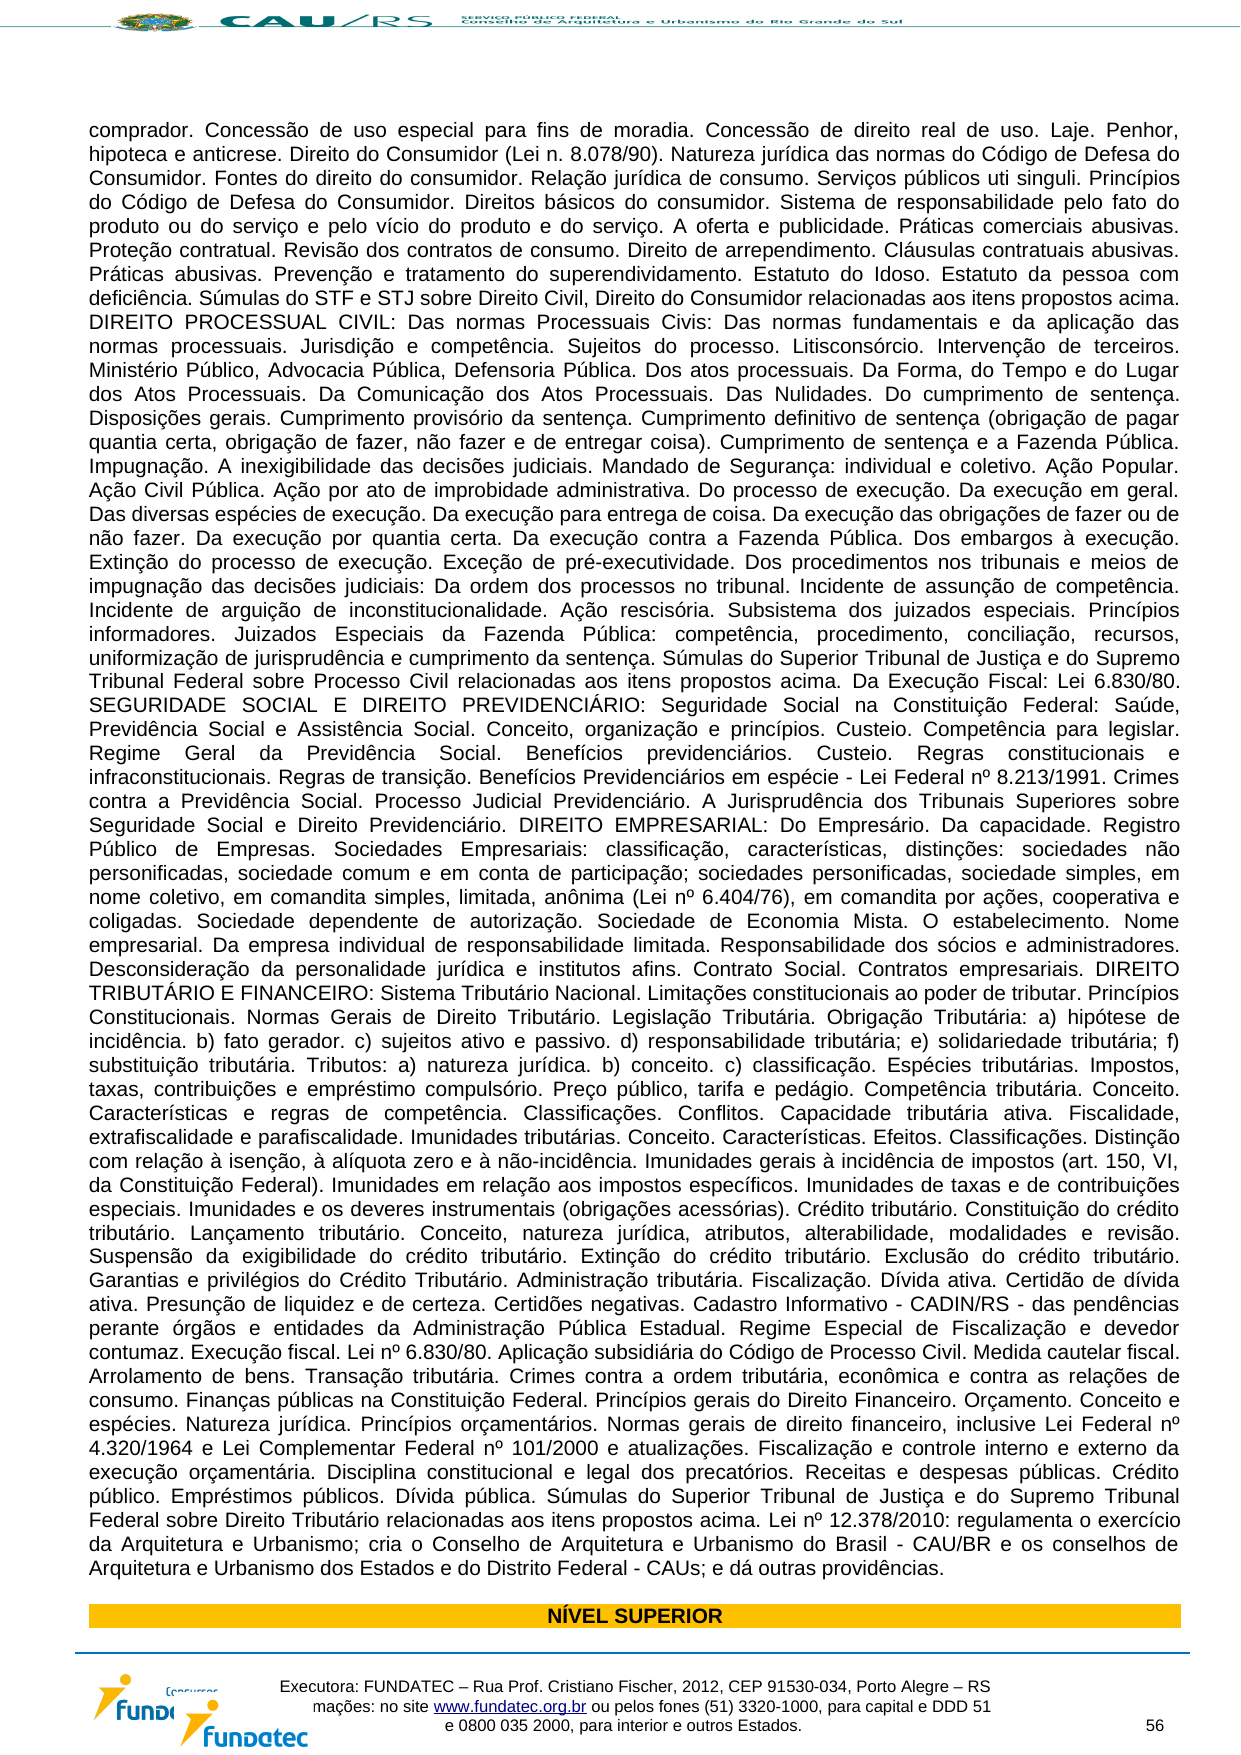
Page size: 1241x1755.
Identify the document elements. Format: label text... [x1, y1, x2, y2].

text PROGRAMA: DIREITO ADMINISTRATIVO: Administração Pública. Conceito. Organização. Relação de administração. Regime jurídico de Direito Administrativo. Entes administrativos. Administração Pública direta e indireta. Descentralização e desconcentração. Órgãos Públicos. Autarquias, fundações públicas e fundação instituída e mantida pelo Poder Público, sociedades de economia mista e empresas públicas. Concessionárias e permissionárias. Agências Executivas e Reguladoras. Conselhos de Fiscalização Profissional. Pessoas jurídicas na Lei dos Consórcios Públicos - Lei Federal nº 11.107/05 e atualizações. Entes que atuam em colaboração com a Administração. Organizações sociais. Organizações da Sociedade Civil de Interesse Público. Princípios que regem a Administração Pública: legalidade, impessoalidade, moralidade, publicidade, eficiência, interesse público, motivação, razoabilidade, proporcionalidade, dignidade da pessoa humana, boa-fé, igualdade, continuidade do serviço público e segurança jurídica. Atos Administrativos: noção, atributos, elementos, classificação, perfeição, eficácia e validade. Espécies. Extinção. Anulação. Revogação. Convalidação. Controle judicial dos atos administrativos. Mérito Administrativo. Atividade administrativa: conceito, natureza e fins, princípios básicos, poderes e deveres do administrador público, o uso e o abuso do poder. Processo Administrativo: noção, princípios aplicáveis, a procedimentalização das decisões administrativas. Processo Administrativo Disciplinar. Processo sumário. Legislação de Processo Administrativo Federal – Lei nº 9.784/99. Poderes Administrativos: Poder de Polícia, Poder Disciplinar, Poder Hierárquico, Poder Vinculado, Poder Discricionário e Poder Regulamentar. Abuso de poder. Agentes Públicos: noção e classificação. Espécies de regimes jurídicos: institucional e contratual. Agentes públicos e a improbidade administrativa (Lei nº 8.429/92, atualizada pela Lei nº. 14.230/21 e atualizações). Licitação Pública: conceito, finalidade, princípios, objeto, obrigatoriedade, dispensa e inexigibilidade. Procedimento, anulação e revogação da licitação. Modalidades de licitação. Sanções penais na licitação. Contratos Administrativos: conceitos, peculiaridades e interpretação. Formalização do contrato administrativo: instrumento, conteúdo, cláusulas essenciais ou necessárias, garantias para a execução do contrato, modalidades de garantia. Execução do contrato administrativo: direitos e obrigações das partes, acompanhamento da execução do contrato, extinção, prorrogação e renovação do contrato. Inexecução, revisão, suspensão e rescisão do contrato. Lei nº 14.133/2021 - Lei de Licitações e Contratos Administrativos. Leis Federais nº 8.666/93, 10.520/02 e 12.462/11 e atualizações. Serviço Público: conceito e classificação. Regulamentação e controle. Requisitos do serviço e direitos do usuário. Competência para prestação do serviço. Formas e meios de prestação do serviço. Convênios e consórcios administrativos. Concessão, permissão e autorização. Lei nº 8.987/95. Parcerias público-privadas. Lei Federal nº. 11.079/05 e atualizações. Parcerias entre a Administração Pública e organizações da sociedade civil - Lei Federal nº 13.019/14 e atualizações. Domínio Público: conceito e classificação dos bens públicos. Administração dos bens públicos. Utilização dos bens públicos. Alienação dos bens públicos. Imprescritibilidade, impenhorabilidade e não oneração dos bens públicos. Intervenção na propriedade e atuação no domínio econômico. Desapropriação. Servidão administrativa. Requisição. Ocupação temporária. Limitação administrativa. Responsabilidade civil do Estado: noção, excludentes de responsabilidade civil do Estado, ação de regresso. Interpretação do artigo 37, §6º, da Constituição Federal. Teoria da responsabilidade civil objetiva. A responsabilidade civil do Estado por atos omissivos e comissivos de seus agentes. Controle da administração: conceito, tipos e formas de controle. Responsabilidade fiscal. Controle administrativo: conceito e meios de controle. Formas judiciais de controle da atividade administrativa: Ação Popular (Lei n. 4.717/65), Ação Civil Pública (Lei n. 7.347/85) e Mandado de Segurança individual e coletivo (Lei n. 12.016/2009). Prescrição e decadência na relação de administração. Lei Federal nº 10.257/2001 - Estatuto da Cidade. Lei Federal nº 6.938 de 1981 – Sistema Nacional do Meio Ambiente. Legislação estatutária e institucional: Lei Federal nº 12.846/13 e atualizações. Responsabilidade administrativa e civil das sociedades e seus gestores. Natureza da responsabilidade, requisitos, procedimentos, sanções aplicáveis e limites. Competências administrativas e competências judiciais. Lei Geral de Proteção de Dados Pessoais - Lei Federal n° 13.709/2018 e atualizações. Lei do Governo Digital – Lei Federal nº 14.129/2021 e atualizações. Súmulas do Supremo Tribunal Federal e Súmulas do Superior Tribunal de Justiça sobre Direito Administrativo relacionadas aos itens propostos acima. DIREITO CONSTITUCIONAL: Constituição: princípios fundamentais. Controle de constitucionalidade: sistemas difuso e concentrado; ação direta de inconstitucionalidade; ação declaratória de constitucionalidade e arguição de descumprimento de preceito fundamental. Modulação de efeitos. Súmula Vinculante. Lei Federal no 9.868/99 e atualizações. Lei Federal nº 9.882/99 e atualizações. Dos direitos e garantias fundamentais: dos direitos e deveres individuais e coletivos; dos direitos sociais; dos direitos de nacionalidade; dos direitos políticos. Partidos políticos. Da organização político administrativa: das competências da União, Estados e Municípios. Da organização do Estado: arts. 18 a 43 da Constituição Federal. Intervenções. Autonomia estadual e municipal. Administração Pública. Princípios constitucionais. Servidores públicos. Do Poder Legislativo: Do Congresso Nacional. Atribuições do Congresso Nacional, Da Câmara dos Deputados. Do Senado Federal. Dos Deputados e Senadores. Das reuniões e das comissões. Processo legislativo. Da fiscalização contábil, financeira e orçamentária. (arts. 44 a 75 da Constituição Federal). Do Poder Executivo: arts. 76 a 91 da Constituição Federal. Do Poder Judiciário: disposições gerais; do Supremo Tribunal Federal; do Superior Tribunal de Justiça; dos Tribunais Regionais Federais e dos Juízes Federais; dos Tribunais e Juízes do Trabalho. Das funções essenciais à Justiça: do Ministério Público; da Advocacia Pública; da Advocacia e da Defensoria Públicas. Da Tributação e do Orçamento (arts. 145 a 169 da Constituição Federal). Da Ordem Econômica e Financeira (arts. 170 a 192 da Constituição Federal). Da Ordem Social: Da Saúde (arts. 196 a 200 da Constituição Federal). Meio ambiente. Ações Constitucionais. Habeas corpus. Mandado de Segurança individual e coletivo. Mandado de injunção. Habeas data. Ação Popular. Ação Civil Pública. DIREITO DO TRABALHO: Direito Constitucional do Trabalho. Princípios. Fontes formais do Direito do Trabalho. Conceito, classificação e hierarquia. Conflitos e suas soluções. Renúncia e Transação no Direito do Trabalho. Prescrição e Decadência no Direito do Trabalho. Relação de trabalho. Relação de emprego. Contratos de Trabalho: tipos e especificidades. Sujeitos da relação. Empregado e empregador: conceito e caracterização. Grupo econômico. Sucessão de empregadores. Desconsideração da Personalidade Jurídica. Responsabilidade dos sócios. Servidores regidos pela CLT na Administração Pública Direta e Indireta. Contrato individual de trabalho: formação, execução e extinção. O contrato de trabalho com o Estado. Estabilidade e proteção contra a despedida arbitrária. O sistema do FGTS. Terceirização da prestação dos serviços. Responsabilidade do tomador dos serviços. Jornada de trabalho. Teletrabalho. Férias. Salário e remuneração. Proteção do trabalho da mulher. Proteção do trabalho do menor. A responsabilidade civil e o direito do trabalho. Responsabilidade subjetiva/objetiva. Direito coletivo do trabalho. Acordos e convenções coletivas. Organização sindical. Liberdade sindical. Sindicato e o setor público. Sindicalização dos servidores públicos. Direito de greve. A greve do servidor público. Dissídio coletivo e poder normativo da Justiça do Trabalho. DIREITO PROCESSUAL DO TRABALHO: O processo no Direito do Trabalho. Aplicação subsidiária do CPC. Dissídios individuais e coletivos. Procedimentos no processo do trabalho. Inquérito para apuração de falta grave. Organização e competências da Justiça do Trabalho. Ministério Público do Trabalho. Nulidade dos atos processuais. Preclusão e perempção. Exceções no CPC e na CLT. Atos, termos e prazos processuais. Fases. Ação rescisória. Mandado de segurança. Ações cautelares. Medidas liminares contra a Fazenda Pública. Privilégios processuais da Administração Pública. Prazos especiais para a Administração Pública. Assistência Judiciária. Justiça Gratuita. Jus Postulandi. Mandato tácito. A intervenção de terceiros no processo do trabalho. Atos, termos e prazos processuais. Comunicação dos atos processuais. Notificação. Nulidade dos atos processuais. Preclusão, perempção. Dissídio individual: procedimentos comum e sumaríssimo. Liquidação de sentença. Execução. Embargos à execução e impugnação à sentença de liquidação. Penhora de bens, avaliação, arrematação, adjudicação e remissão. Embargos de terceiro. Fraude à execução. Execução das decisões proferidas contra pessoas jurídicas de direito público. Recursos. Teoria geral dos recursos. Recursos em espécie. Ação Rescisória na Justiça do Trabalho. Inquérito para apuração de falta grave. Mandado de Segurança em matéria trabalhista. Dissídios coletivos de trabalho na Justiça do Trabalho. Ações cautelares perante a Justiça do Trabalho. Medidas liminares contra a Fazenda Pública. Antecipação de tutela. Cabimento. A defesa trabalhista do Estado. DIREITO CIVIL: Lei de Introdução às normas do Direito Brasileiro. Das Pessoas Naturais: Da personalidade e da capacidade; Dos direitos da personalidade. Capacidade. Ausência. Pessoa jurídica: personificação da pessoa jurídica; desconsideração da personalidade jurídica; tipos de pessoas jurídicas de direito privado. Do Domicílio. Das Diferentes Classes de Bens: Dos bens considerados em si mesmos (Dos bens imóveis; Dos bens móveis); Dos bens públicos. Dos Fatos Jurídicos. Teoria do fato jurídico. Plano de existência jurídica. Plano de validade jurídica. Plano de eficácia jurídica. Conceito de fato jurídico. Classificação dos fatos jurídicos. Fatos lícitos. Fato jurídico stricto sensu. Fato jurídico lato sensu. Atofato jurídico. Ato jurídico lato sensu. Ato jurídico stricto sensu. Negócio jurídico. Atos ilícitos. Abuso de Direito. Prescrição e decadência. Direito das obrigações. Conceito de relação obrigacional. Estrutura da relação obrigacional. Princípios da relação obrigacional. Boa-fé. Deveres. Fontes das obrigações. Efeitos das obrigações. Modalidades das obrigações. Responsabilidade précontratual. Pós-eficácia das obrigações. Transmissão das obrigações. Adimplemento e extinção das obrigações. Extinção das obrigações pelo pagamento direto. Conceito de pagamento. Natureza jurídica. Condições subjetivas e objetivas do pagamento. Objeto e prova do pagamento. Pagamento indireto e extinção da obrigação sem pagamento. Em consignação. Sub-rogação. Imputação do pagamento. Dação em pagamento. Novação. Compensação. Confusão. Remissão das dívidas. Impossibilidade de cumprimento sem culpa do devedor. Inadimplemento absoluto e relativo. Efeitos. Mora. Violação positiva do contrato. Perdas e danos. Juros. Cláusula penal. Arras ou sinal. Dos Contratos em Geral. Teoria geral dos contratos. Função social dos contratos. Princípios dos contratos. Classificação dos contratos. Formação e extinção dos contratos. Vicio redibitório. Evicção. Exceção de contrato não cumprido. Revisão dos contratos. Atos unilaterais. Das Várias Espécies de Contrato: Da compra e venda; Da doação; Da locação de coisas; Do empréstimo; Da prestação de serviço; Da empreitada; Do seguro (Disposições gerais; Do seguro de dano). Da Responsabilidade Civil. Teoria geral da responsabilidade civil. Fontes geradoras do dever de indenizar. Ato ilícito. Teorias que fundamentam o dever de indenizar: subjetiva e objetiva. Espécies de responsabilidade civil: contratual e extracontratual ou aquiliana. Dano. Nexo de causalidade. Responsabilidade civil por ato de terceiro. Responsabilidade in vigilando e responsabilidade in eligendo, por coisas inanimadas. Responsabilidade do dono de animal. Causas de exclusão de responsabilidade. Estado de Necessidade na responsabilidade civil. Indenização. Direito das Coisas. Distinção entre direitos reais e demais direitos patrimoniais. Sequela. Preferência. Classificação e enumeração dos direitos reais. Posse. Distinção entre detenção, posse e propriedade. Servidores da posse. Aquisição, perda e classificação da posse. Efeitos da posse. Composse. Direito aos interditos possessórios. Direito aos frutos e benfeitorias, indenização e retenção. Propriedade. Função social. Sujeitos e objeto do direito de propriedade. Modalidades de propriedades. Propriedade perpétua e resolúvel. Propriedade mobiliária e imobiliária. Limitações ao direito de propriedade. Aquisição da propriedade móvel e imóvel. Registro imobiliário. Retificação. Suscitação de dúvida. Usucapião. Espécies (ordinário, extraordinário, especiais: rural, urbano, urbano coletivo e familiar. Urbano. Perda da propriedade. Direito de vizinhança. Condomínio voluntário, edilício e multipropriedade. Propriedade Fiduciária. Fundo de Investimento. Direito de superfície. Servidões. Usufruto. Uso. Habitação. Promitente comprador. Concessão de uso especial para fins de moradia. Concessão de direito real de uso. Laje. Penhor, hipoteca e anticrese. Direito do Consumidor (Lei n. 8.078/90). Natureza jurídica das normas do Código de Defesa do Consumidor. Fontes do direito do consumidor. Relação jurídica de consumo. Serviços públicos uti singuli. Princípios do Código de Defesa do Consumidor. Direitos básicos do consumidor. Sistema de responsabilidade pelo fato do produto ou do serviço e pelo vício do produto e do serviço. A oferta e publicidade. Práticas comerciais abusivas. Proteção contratual. Revisão dos contratos de consumo. Direito de arrependimento. Cláusulas contratuais abusivas. Práticas abusivas. Prevenção e tratamento do superendividamento. Estatuto do Idoso. Estatuto da pessoa com deficiência. Súmulas do STF e STJ sobre Direito Civil, Direito do Consumidor relacionadas aos itens propostos acima. DIREITO PROCESSUAL CIVIL: Das normas Processuais Civis: Das normas fundamentais e da aplicação das normas processuais. Jurisdição e competência. Sujeitos do processo. Litisconsórcio. Intervenção de terceiros. Ministério Público, Advocacia Pública, Defensoria Pública. Dos atos processuais. Da Forma, do Tempo e do Lugar dos Atos Processuais. Da Comunicação dos Atos Processuais. Das Nulidades. Do cumprimento de sentença. Disposições gerais. Cumprimento provisório da sentença. Cumprimento definitivo de sentença (obrigação de pagar quantia certa, obrigação de fazer, não fazer e de entregar coisa). Cumprimento de sentença e a Fazenda Pública. Impugnação. A inexigibilidade das decisões judiciais. Mandado de Segurança: individual e coletivo. Ação Popular. Ação Civil Pública. Ação por ato de improbidade administrativa. Do processo de execução. Da execução em geral. Das diversas espécies de execução. Da execução para entrega de coisa. Da execução das obrigações de fazer ou de não fazer. Da execução por quantia certa. Da execução contra a Fazenda Pública. Dos embargos à execução. Extinção do processo de execução. Exceção de pré-executividade. Dos procedimentos nos tribunais e meios de impugnação das decisões judiciais: Da ordem dos processos no tribunal. Incidente de assunção de competência. Incidente de arguição de inconstitucionalidade. Ação rescisória. Subsistema dos juizados especiais. Princípios informadores. Juizados Especiais da Fazenda Pública: competência, procedimento, conciliação, recursos, uniformização de jurisprudência e cumprimento da sentença. Súmulas do Superior Tribunal de Justiça e do Supremo Tribunal Federal sobre Processo Civil relacionadas aos itens propostos acima. Da Execução Fiscal: Lei 6.830/80. SEGURIDADE SOCIAL E DIREITO PREVIDENCIÁRIO: Seguridade Social na Constituição Federal: Saúde, Previdência Social e Assistência Social. Conceito, organização e princípios. Custeio. Competência para legislar. Regime Geral da Previdência Social. Benefícios previdenciários. Custeio. Regras constitucionais e infraconstitucionais. Regras de transição. Benefícios Previdenciários em espécie - Lei Federal nº 8.213/1991. Crimes contra a Previdência Social. Processo Judicial Previdenciário. A Jurisprudência dos Tribunais Superiores sobre Seguridade Social e Direito Previdenciário. DIREITO EMPRESARIAL: Do Empresário. Da capacidade. Registro Público de Empresas. Sociedades Empresariais: classificação, características, distinções: sociedades não personificadas, sociedade comum e em conta de participação; sociedades personificadas, sociedade simples, em nome coletivo, em comandita simples, limitada, anônima (Lei nº 6.404/76), em comandita por ações, cooperativa e coligadas. Sociedade dependente de autorização. Sociedade de Economia Mista. O estabelecimento. Nome empresarial. Da empresa individual de responsabilidade limitada. Responsabilidade dos sócios e administradores. Desconsideração da personalidade jurídica e institutos afins. Contrato Social. Contratos empresariais. DIREITO TRIBUTÁRIO E FINANCEIRO: Sistema Tributário Nacional. Limitações constitucionais ao poder de tributar. Princípios Constitucionais. Normas Gerais de Direito Tributário. Legislação Tributária. Obrigação Tributária: a) hipótese de incidência. b) fato gerador. c) sujeitos ativo e passivo. d) responsabilidade tributária; e) solidariedade tributária; f) substituição tributária. Tributos: a) natureza jurídica. b) conceito. c) classificação. Espécies tributárias. Impostos, taxas, contribuições e empréstimo compulsório. Preço público, tarifa e pedágio. Competência tributária. Conceito. Características e regras de competência. Classificações. Conflitos. Capacidade tributária ativa. Fiscalidade, extrafiscalidade e parafiscalidade. Imunidades tributárias. Conceito. Características. Efeitos. Classificações. Distinção com relação à isenção, à alíquota zero e à não-incidência. Imunidades gerais à incidência de impostos (art. 150, VI, da Constituição Federal). Imunidades em relação aos impostos específicos. Imunidades de taxas e de contribuições especiais. Imunidades e os deveres instrumentais (obrigações acessórias). Crédito tributário. Constituição do crédito tributário. Lançamento tributário. Conceito, natureza jurídica, atributos, alterabilidade, modalidades e revisão. Suspensão da exigibilidade do crédito tributário. Extinção do crédito tributário. Exclusão do crédito tributário. Garantias e privilégios do Crédito Tributário. Administração tributária. Fiscalização. Dívida ativa. Certidão de dívida ativa. Presunção de liquidez e de certeza. Certidões negativas. Cadastro Informativo - CADIN/RS - das pendências perante órgãos e entidades da Administração Pública Estadual. Regime Especial de Fiscalização e devedor contumaz. Execução fiscal. Lei nº 6.830/80. Aplicação subsidiária do Código de Processo Civil. Medida cautelar fiscal. Arrolamento de bens. Transação tributária. Crimes contra a ordem tributária, econômica e contra as relações de consumo. Finanças públicas na Constituição Federal. Princípios gerais do Direito Financeiro. Orçamento. Conceito e espécies. Natureza jurídica. Princípios orçamentários. Normas gerais de direito financeiro, inclusive Lei Federal nº 4.320/1964 e Lei Complementar Federal nº 101/2000 e atualizações. Fiscalização e controle interno e externo da execução orçamentária. Disciplina constitucional e legal dos precatórios. Receitas e despesas públicas. Crédito público. Empréstimos públicos. Dívida pública. Súmulas do Superior Tribunal de Justiça e do Supremo Tribunal Federal sobre Direito Tributário relacionadas aos itens propostos acima. Lei nº 12.378/2010: regulamenta o exercício da Arquitetura e Urbanismo; cria o Conselho de Arquitetura e Urbanismo do Brasil - CAU/BR e os conselhos de Arquitetura e Urbanismo dos Estados e do Distrito Federal - CAUs; e dá outras providências. [89, 158, 1181, 1580]
text NÍVEL SUPERIOR [89, 1604, 1181, 1628]
